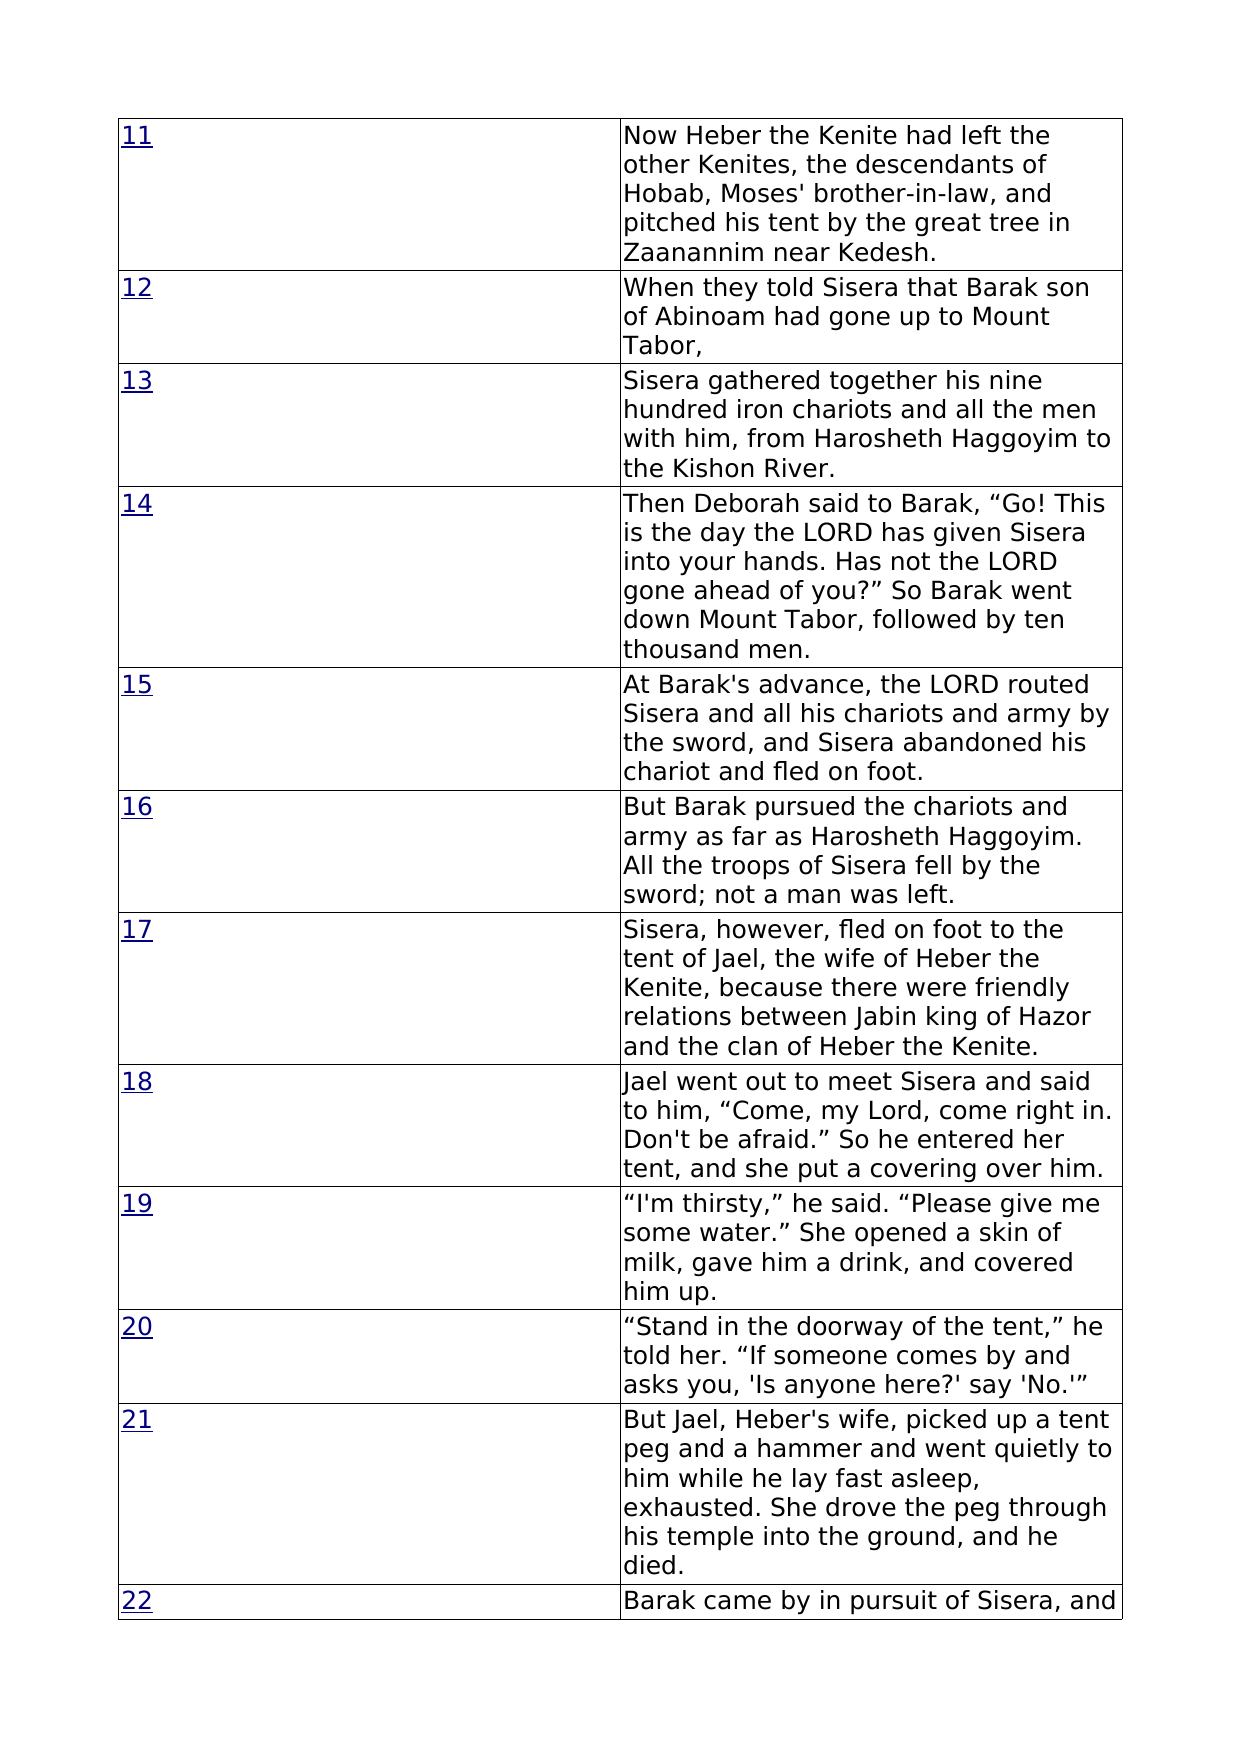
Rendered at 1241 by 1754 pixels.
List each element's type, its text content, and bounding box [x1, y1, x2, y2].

table_cell 12 [119, 271, 620, 363]
table_cell 11 [119, 119, 620, 270]
table_cell But Barak pursued the chariots and army as far as Harosheth Haggoyim. All the troops of Sisera fell by the sword; not a man was left. [621, 791, 1122, 912]
table_cell At Barak's advance, the LORD routed Sisera and all his chariots and army by the sword, and Sisera abandoned his chariot and fled on foot. [621, 668, 1122, 789]
table_cell When they told Sisera that Barak son of Abinoam had gone up to Mount Tabor, [621, 271, 1122, 363]
table_cell Sisera, however, fled on foot to the tent of Jael, the wife of Heber the Kenite, because there were friendly relations between Jabin king of Hazor and the clan of Heber the Kenite. [621, 913, 1122, 1064]
table_cell 19 [119, 1187, 620, 1309]
table_cell 20 [119, 1310, 620, 1402]
table_cell Jael went out to meet Sisera and said to him, “Come, my Lord, come right in. Don't be afraid.” So he entered her tent, and she put a covering over him. [621, 1065, 1122, 1186]
table_cell 22 [119, 1585, 620, 1618]
table_cell Barak came by in pursuit of Sisera, and [621, 1585, 1122, 1618]
table_cell 14 [119, 487, 620, 667]
table_cell Now Heber the Kenite had left the other Kenites, the descendants of Hobab, Moses' brother-in-law, and pitched his tent by the great tree in Zaanannim near Kedesh. [621, 119, 1122, 270]
table_cell Sisera gathered together his nine hundred iron chariots and all the men with him, from Harosheth Haggoyim to the Kishon River. [621, 364, 1122, 486]
table_cell 13 [119, 364, 620, 486]
table_cell 18 [119, 1065, 620, 1186]
table_cell 15 [119, 668, 620, 789]
table_cell 21 [119, 1404, 620, 1583]
table_cell 17 [119, 913, 620, 1064]
table_cell 16 [119, 791, 620, 912]
table_cell But Jael, Heber's wife, picked up a tent peg and a hammer and went quietly to him while he lay fast asleep, exhausted. She drove the peg through his temple into the ground, and he died. [621, 1404, 1122, 1583]
table_cell “I'm thirsty,” he said. “Please give me some water.” She opened a skin of milk, gave him a drink, and covered him up. [621, 1187, 1122, 1309]
table_cell “Stand in the doorway of the tent,” he told her. “If someone comes by and asks you, 'Is anyone here?' say 'No.'” [621, 1310, 1122, 1402]
table_cell Then Deborah said to Barak, “Go! This is the day the LORD has given Sisera into your hands. Has not the LORD gone ahead of you?” So Barak went down Mount Tabor, followed by ten thousand men. [621, 487, 1122, 667]
